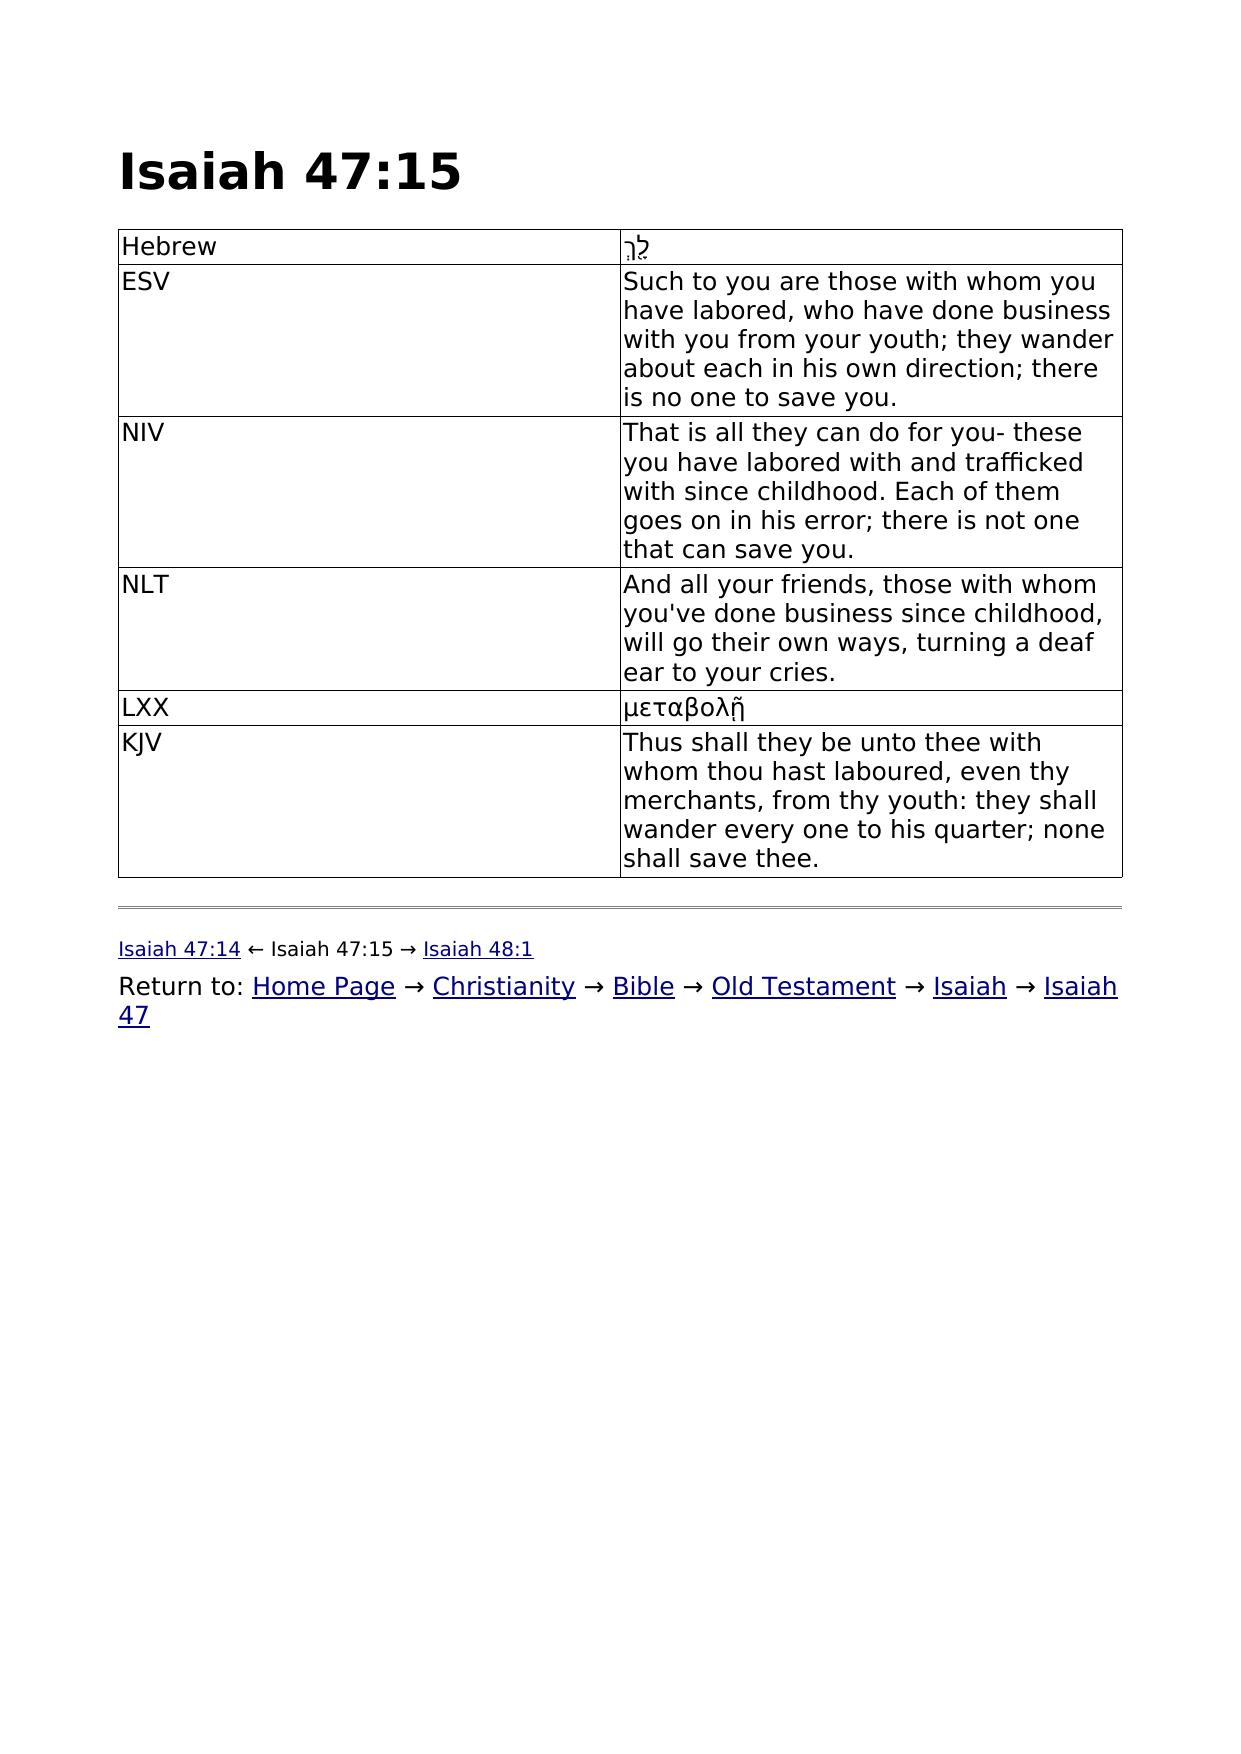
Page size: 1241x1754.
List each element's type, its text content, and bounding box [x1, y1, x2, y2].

table_cell KJV [119, 726, 620, 877]
table_cell NIV [119, 417, 620, 567]
table_cell That is all they can do for you- these you have labored with and trafficked with since childhood. Each of them goes on in his error; there is not one that can save you. [621, 417, 1122, 567]
table_cell Such to you are those with whom you have labored, who have done business with you from your youth; they wander about each in his own direction; there is no one to save you. [621, 265, 1122, 416]
table_header לָ֖ךְ [621, 230, 1122, 264]
subtitle Isaiah 47:15 [118, 143, 1122, 201]
text Return to: Home Page → Christianity → Bible → Old Testament → Isaiah → Isaiah 47 [118, 972, 1122, 1030]
table_cell And all your friends, those with whom you've done business since childhood, will go their own ways, turning a deaf ear to your cries. [621, 568, 1122, 690]
table_cell NLT [119, 568, 620, 690]
table_cell LXX [119, 691, 620, 725]
text Isaiah 47:14 ← Isaiah 47:15 → Isaiah 48:1 [118, 938, 1122, 972]
table_cell ESV [119, 265, 620, 416]
table_header Hebrew [119, 230, 620, 264]
table_cell μεταβολῇ [621, 691, 1122, 725]
table_cell Thus shall they be unto thee with whom thou hast laboured, even thy merchants, from thy youth: they shall wander every one to his quarter; none shall save thee. [621, 726, 1122, 877]
